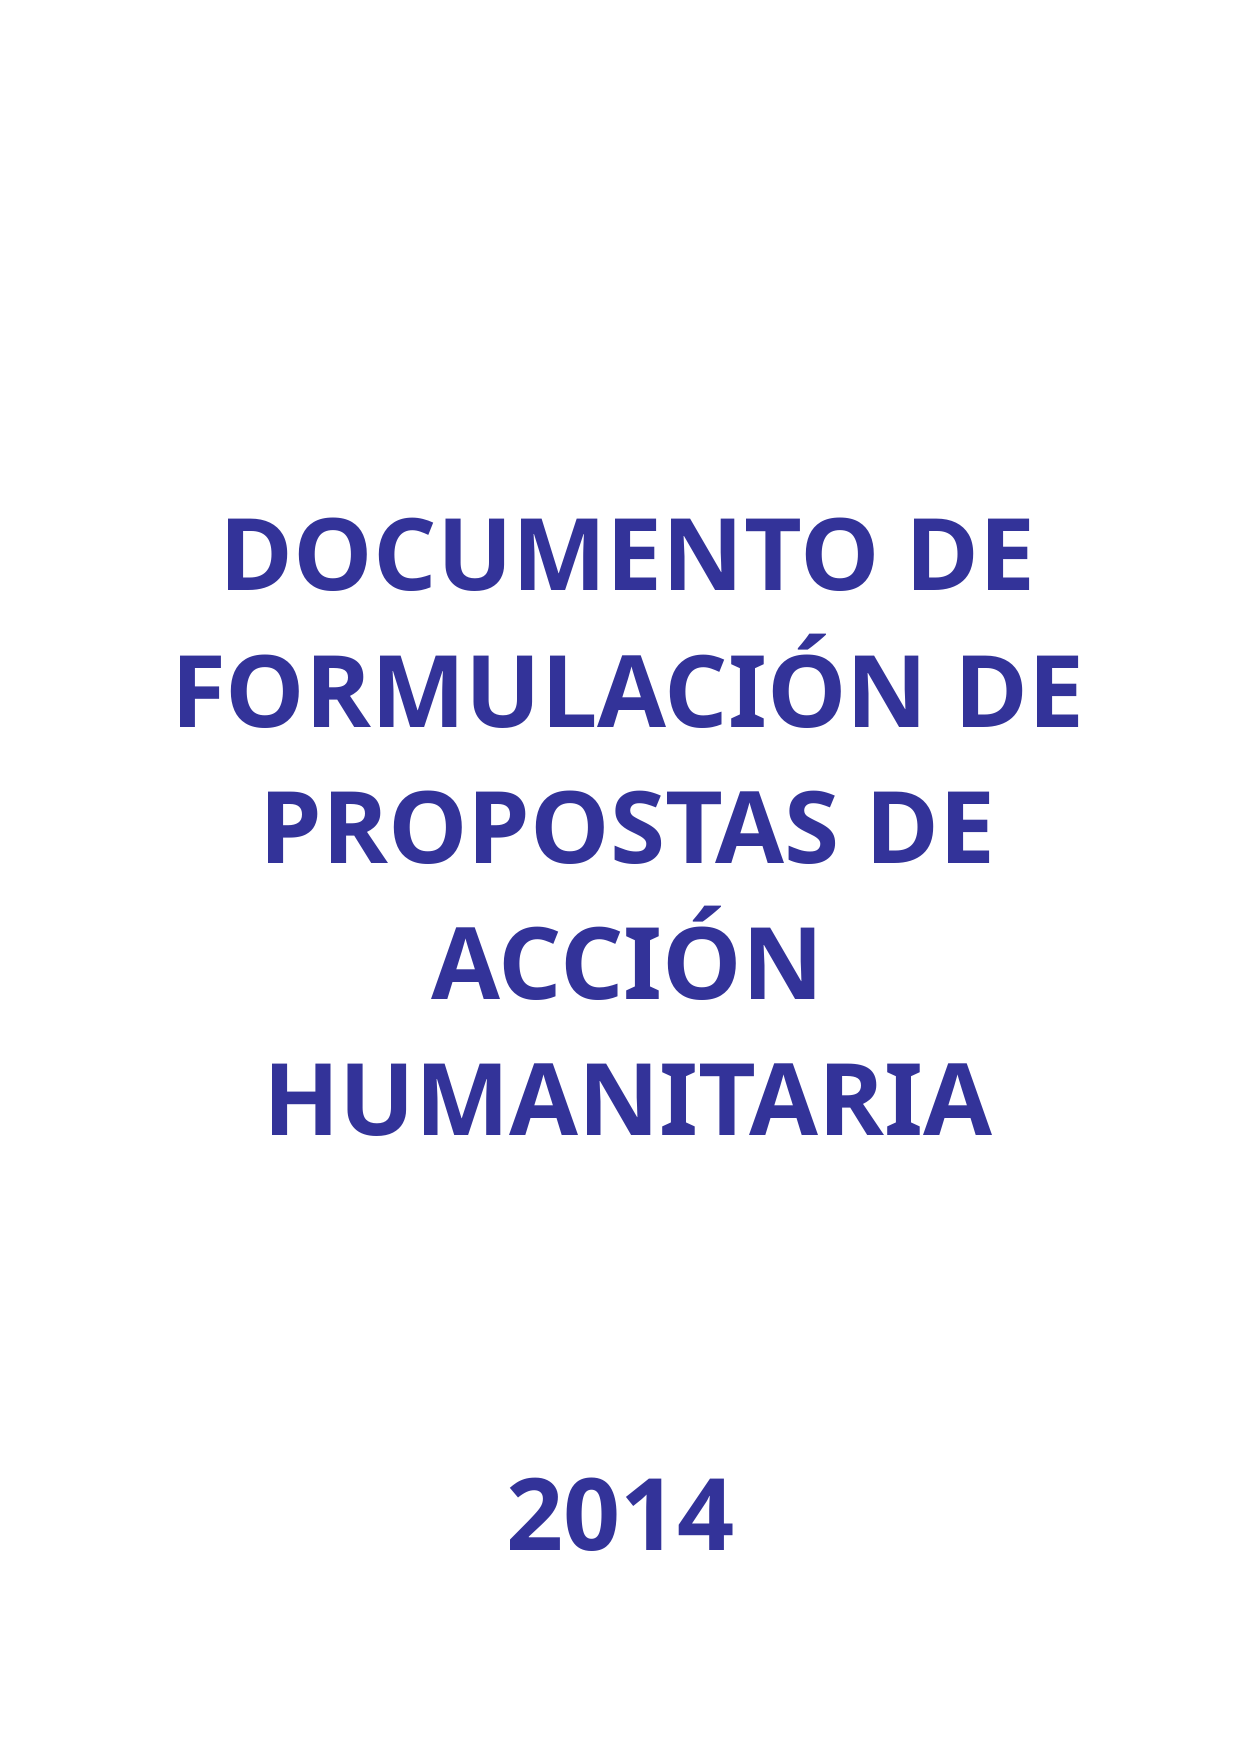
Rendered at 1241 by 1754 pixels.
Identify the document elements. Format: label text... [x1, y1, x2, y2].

text 2014 [177, 1444, 1063, 1580]
subtitle DOCUMENTO DE FORMULACIÓN DE PROPOSTAS DE ACCIÓN HUMANITARIA [162, 484, 1093, 1165]
